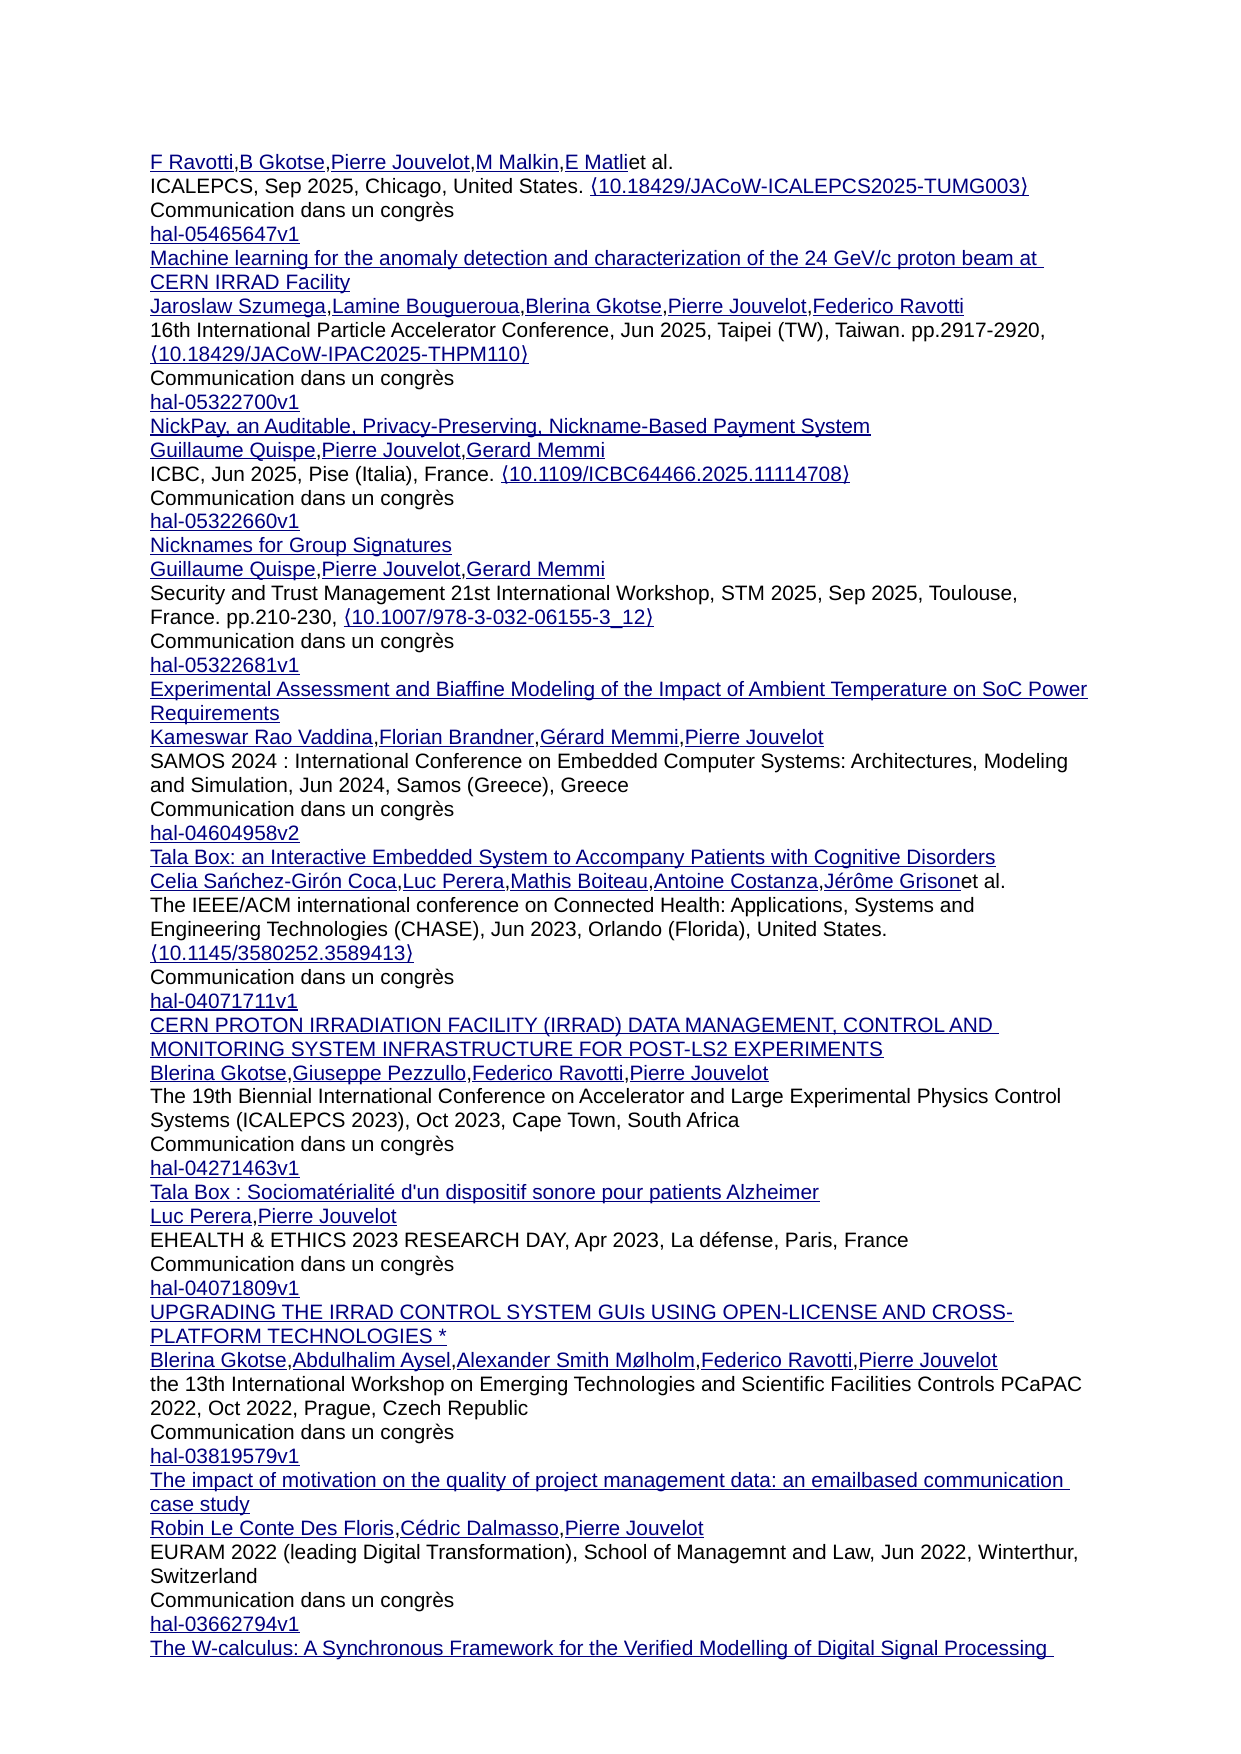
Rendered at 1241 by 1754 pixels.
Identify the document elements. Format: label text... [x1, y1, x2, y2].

table_cell Experimental Assessment and Biaffine Modeling of the Impact of Ambient Temperature on SoC Power Requirements Kameswar Rao Vaddina,Florian Brandner,Gérard Memmi,Pierre Jouvelot SAMOS 2024 : International Conference on Embedded Computer Systems: Architectures, Modeling and Simulation, Jun 2024, Samos (Greece), Greece Communication dans un congrès hal-04604958v2 [150, 677, 1090, 845]
table_cell NickPay, an Auditable, Privacy-Preserving, Nickname-Based Payment System Guillaume Quispe,Pierre Jouvelot,Gerard Memmi ICBC, Jun 2025, Pise (Italia), France. ⟨10.1109/ICBC64466.2025.11114708⟩ Communication dans un congrès hal-05322660v1 [150, 414, 1090, 533]
table_cell UPGRADING THE IRRAD CONTROL SYSTEM GUIs USING OPEN-LICENSE AND CROSS-PLATFORM TECHNOLOGIES * Blerina Gkotse,Abdulhalim Aysel,Alexander Smith Mølholm,Federico Ravotti,Pierre Jouvelot the 13th International Workshop on Emerging Technologies and Scientific Facilities Controls PCaPAC 2022, Oct 2022, Prague, Czech Republic Communication dans un congrès hal-03819579v1 [150, 1300, 1090, 1468]
table_cell Tala Box : Sociomatérialité d'un dispositif sonore pour patients Alzheimer Luc Perera,Pierre Jouvelot EHEALTH & ETHICS 2023 RESEARCH DAY, Apr 2023, La défense, Paris, France Communication dans un congrès hal-04071809v1 [150, 1180, 1090, 1300]
table_cell CERN PROTON IRRADIATION FACILITY (IRRAD) DATA MANAGEMENT, CONTROL AND MONITORING SYSTEM INFRASTRUCTURE FOR POST-LS2 EXPERIMENTS Blerina Gkotse,Giuseppe Pezzullo,Federico Ravotti,Pierre Jouvelot The 19th Biennial International Conference on Accelerator and Large Experimental Physics Control Systems (ICALEPCS 2023), Oct 2023, Cape Town, South Africa Communication dans un congrès hal-04271463v1 [150, 1013, 1090, 1180]
table_cell Nicknames for Group Signatures Guillaume Quispe,Pierre Jouvelot,Gerard Memmi Security and Trust Management 21st International Workshop, STM 2025, Sep 2025, Toulouse, France. pp.210-230, ⟨10.1007/978-3-032-06155-3_12⟩ Communication dans un congrès hal-05322681v1 [150, 533, 1090, 677]
table_cell Tala Box: an Interactive Embedded System to Accompany Patients with Cognitive Disorders Celia Sańchez-Girón Coca,Luc Perera,Mathis Boiteau,Antoine Costanza,Jérôme Grisonet al. The IEEE/ACM international conference on Connected Health: Applications, Systems and Engineering Technologies (CHASE), Jun 2023, Orlando (Florida), United States. ⟨10.1145/3580252.3589413⟩ Communication dans un congrès hal-04071711v1 [150, 845, 1090, 1012]
table_cell F Ravotti,B Gkotse,Pierre Jouvelot,M Malkin,E Matliet al. ICALEPCS, Sep 2025, Chicago, United States. ⟨10.18429/JACoW-ICALEPCS2025-TUMG003⟩ Communication dans un congrès hal-05465647v1 [150, 150, 1090, 246]
table_cell The impact of motivation on the quality of project management data: an emailbased communication case study Robin Le Conte Des Floris,Cédric Dalmasso,Pierre Jouvelot EURAM 2022 (leading Digital Transformation), School of Managemnt and Law, Jun 2022, Winterthur, Switzerland Communication dans un congrès hal-03662794v1 [150, 1468, 1090, 1635]
table_cell Machine learning for the anomaly detection and characterization of the 24 GeV/c proton beam at CERN IRRAD Facility Jaroslaw Szumega,Lamine Bougueroua,Blerina Gkotse,Pierre Jouvelot,Federico Ravotti 16th International Particle Accelerator Conference, Jun 2025, Taipei (TW), Taiwan. pp.2917-2920, ⟨10.18429/JACoW-IPAC2025-THPM110⟩ Communication dans un congrès hal-05322700v1 [150, 246, 1090, 413]
table_cell The W-calculus: A Synchronous Framework for the Verified Modelling of Digital Signal Processing [150, 1635, 1090, 1659]
